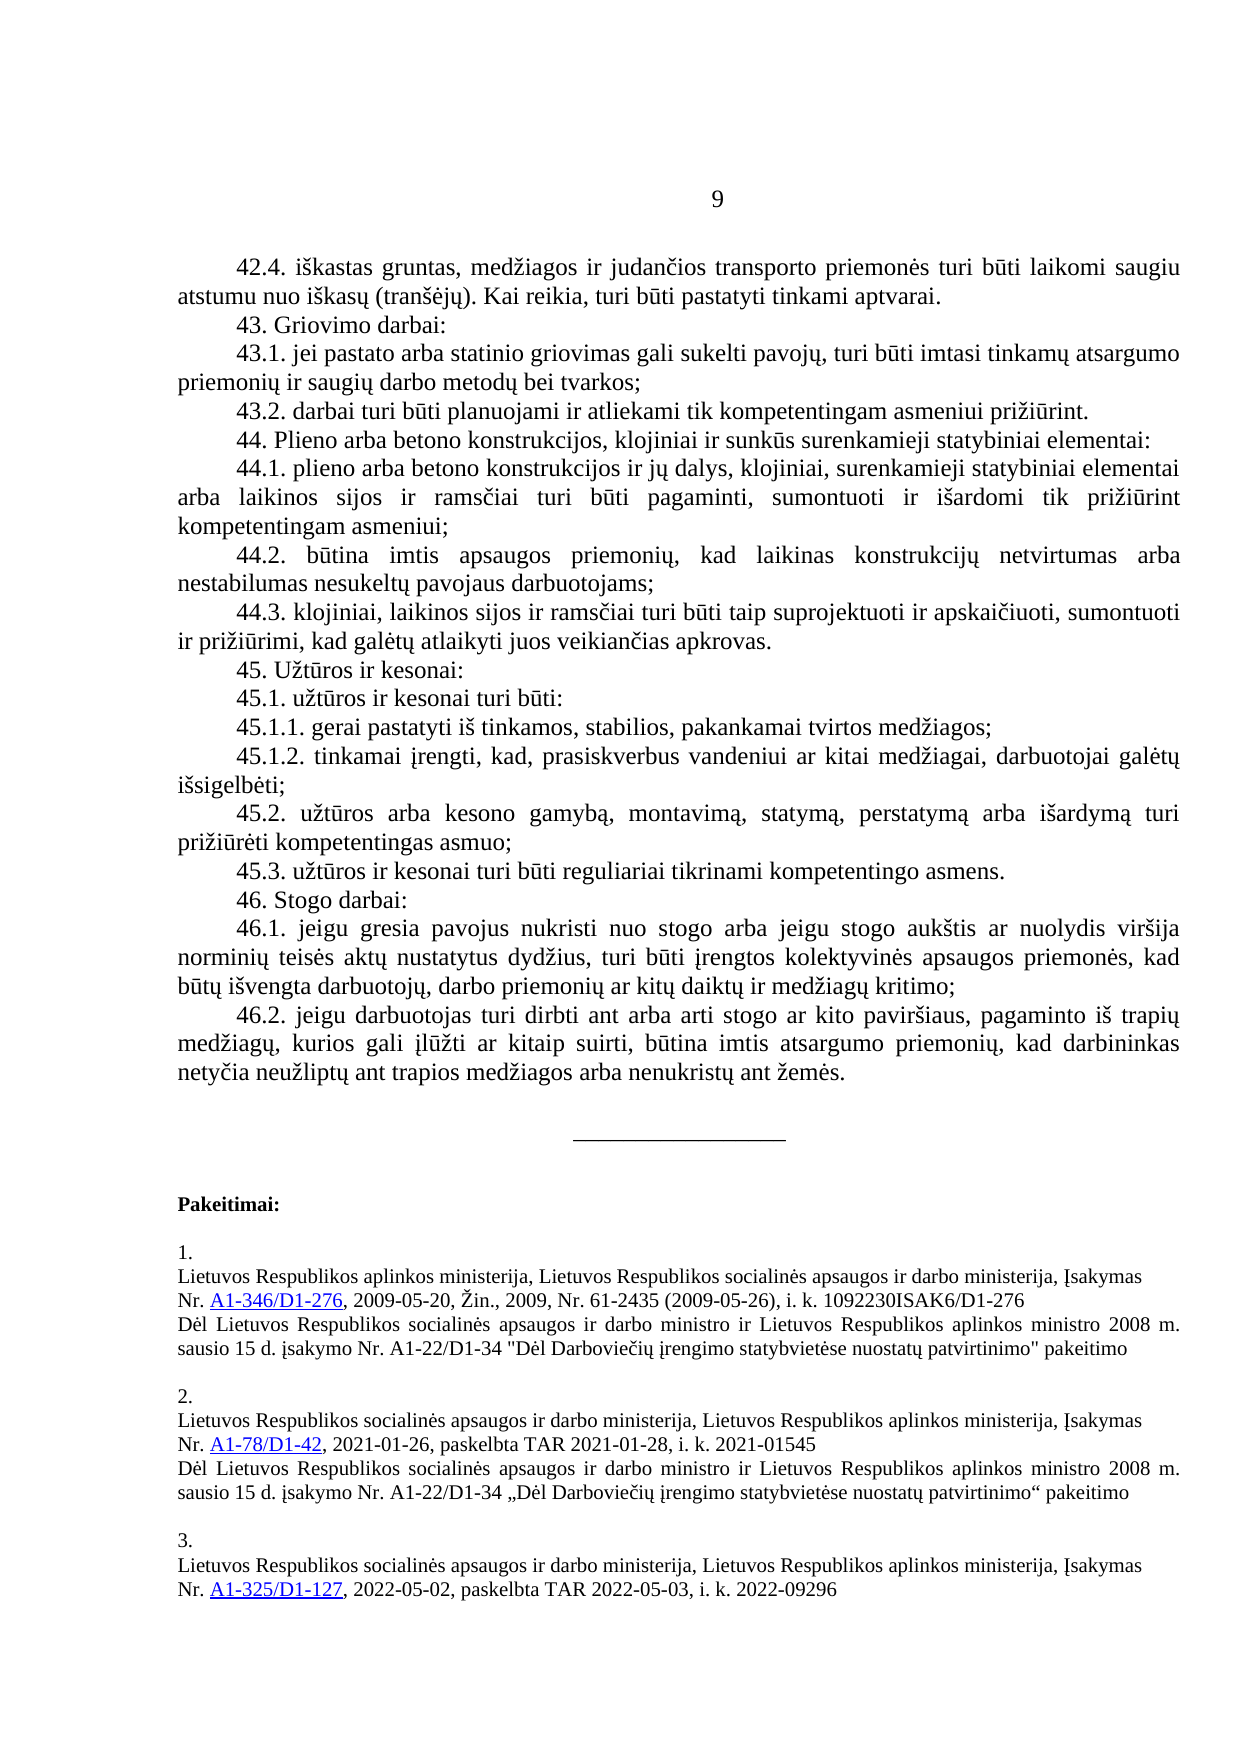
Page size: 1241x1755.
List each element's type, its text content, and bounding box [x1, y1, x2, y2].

text Nr. A1-346/D1-276, 2009-05-20, Žin., 2009, Nr. 61-2435 (2009-05-26), i. k. 1092230ISAK6/D1-276 [177, 1288, 1181, 1312]
text Dėl Lietuvos Respublikos socialinės apsaugos ir darbo ministro ir Lietuvos Respublikos aplinkos ministro 2008 m. sausio 15 d. įsakymo Nr. A1-22/D1-34 "Dėl Darboviečių įrengimo statybvietėse nuostatų patvirtinimo" pakeitimo [177, 1312, 1181, 1360]
text 45. Užtūros ir kesonai: [177, 655, 1181, 683]
text Lietuvos Respublikos aplinkos ministerija, Lietuvos Respublikos socialinės apsaugos ir darbo ministerija, Įsakymas [177, 1264, 1181, 1288]
text Pakeitimai: [177, 1192, 1181, 1216]
text 45.1.2. tinkamai įrengti, kad, prasiskverbus vandeniui ar kitai medžiagai, darbuotojai galėtų išsigelbėti; [177, 741, 1181, 798]
text Nr. A1-78/D1-42, 2021-01-26, paskelbta TAR 2021-01-28, i. k. 2021-01545 [177, 1432, 1181, 1456]
text 43. Griovimo darbai: [177, 310, 1181, 338]
text 44. Plieno arba betono konstrukcijos, klojiniai ir sunkūs surenkamieji statybiniai elementai: [177, 425, 1181, 453]
text 43.2. darbai turi būti planuojami ir atliekami tik kompetentingam asmeniui prižiūrint. [177, 396, 1181, 425]
text 1. [177, 1240, 1181, 1264]
text 44.3. klojiniai, laikinos sijos ir ramsčiai turi būti taip suprojektuoti ir apskaičiuoti, sumontuoti ir prižiūrimi, kad galėtų atlaikyti juos veikiančias apkrovas. [177, 597, 1181, 655]
text 44.1. plieno arba betono konstrukcijos ir jų dalys, klojiniai, surenkamieji statybiniai elementai arba laikinos sijos ir ramsčiai turi būti pagaminti, sumontuoti ir išardomi tik prižiūrint kompetentingam asmeniui; [177, 453, 1181, 540]
text 46.1. jeigu gresia pavojus nukristi nuo stogo arba jeigu stogo aukštis ar nuolydis viršija norminių teisės aktų nustatytus dydžius, turi būti įrengtos kolektyvinės apsaugos priemonės, kad būtų išvengta darbuotojų, darbo priemonių ar kitų daiktų ir medžiagų kritimo; [177, 913, 1181, 1000]
text 42.4. iškastas gruntas, medžiagos ir judančios transporto priemonės turi būti laikomi saugiu atstumu nuo iškasų (tranšėjų). Kai reikia, turi būti pastatyti tinkami aptvarai. [177, 252, 1181, 310]
text 43.1. jei pastato arba statinio griovimas gali sukelti pavojų, turi būti imtasi tinkamų atsargumo priemonių ir saugių darbo metodų bei tvarkos; [177, 338, 1181, 396]
text Dėl Lietuvos Respublikos socialinės apsaugos ir darbo ministro ir Lietuvos Respublikos aplinkos ministro 2008 m. sausio 15 d. įsakymo Nr. A1-22/D1-34 „Dėl Darboviečių įrengimo statybvietėse nuostatų patvirtinimo“ pakeitimo [177, 1456, 1181, 1504]
text Lietuvos Respublikos socialinės apsaugos ir darbo ministerija, Lietuvos Respublikos aplinkos ministerija, Įsakymas [177, 1408, 1181, 1432]
text 2. [177, 1384, 1181, 1408]
text 3. [177, 1528, 1181, 1552]
text 46. Stogo darbai: [177, 885, 1181, 913]
text 45.3. užtūros ir kesonai turi būti reguliariai tikrinami kompetentingo asmens. [177, 856, 1181, 885]
text 44.2. būtina imtis apsaugos priemonių, kad laikinas konstrukcijų netvirtumas arba nestabilumas nesukeltų pavojaus darbuotojams; [177, 540, 1181, 597]
text 45.1. užtūros ir kesonai turi būti: [177, 683, 1181, 712]
text 46.2. jeigu darbuotojas turi dirbti ant arba arti stogo ar kito paviršiaus, pagaminto iš trapių medžiagų, kurios gali įlūžti ar kitaip suirti, būtina imtis atsargumo priemonių, kad darbininkas netyčia neužliptų ant trapios medžiagos arba nenukristų ant žemės. [177, 1000, 1181, 1086]
text _________________ [177, 1115, 1181, 1143]
text Lietuvos Respublikos socialinės apsaugos ir darbo ministerija, Lietuvos Respublikos aplinkos ministerija, Įsakymas [177, 1552, 1181, 1577]
text 45.2. užtūros arba kesono gamybą, montavimą, statymą, perstatymą arba išardymą turi prižiūrėti kompetentingas asmuo; [177, 798, 1181, 856]
text 45.1.1. gerai pastatyti iš tinkamos, stabilios, pakankamai tvirtos medžiagos; [177, 712, 1181, 741]
text Nr. A1-325/D1-127, 2022-05-02, paskelbta TAR 2022-05-03, i. k. 2022-09296 [177, 1577, 1181, 1601]
